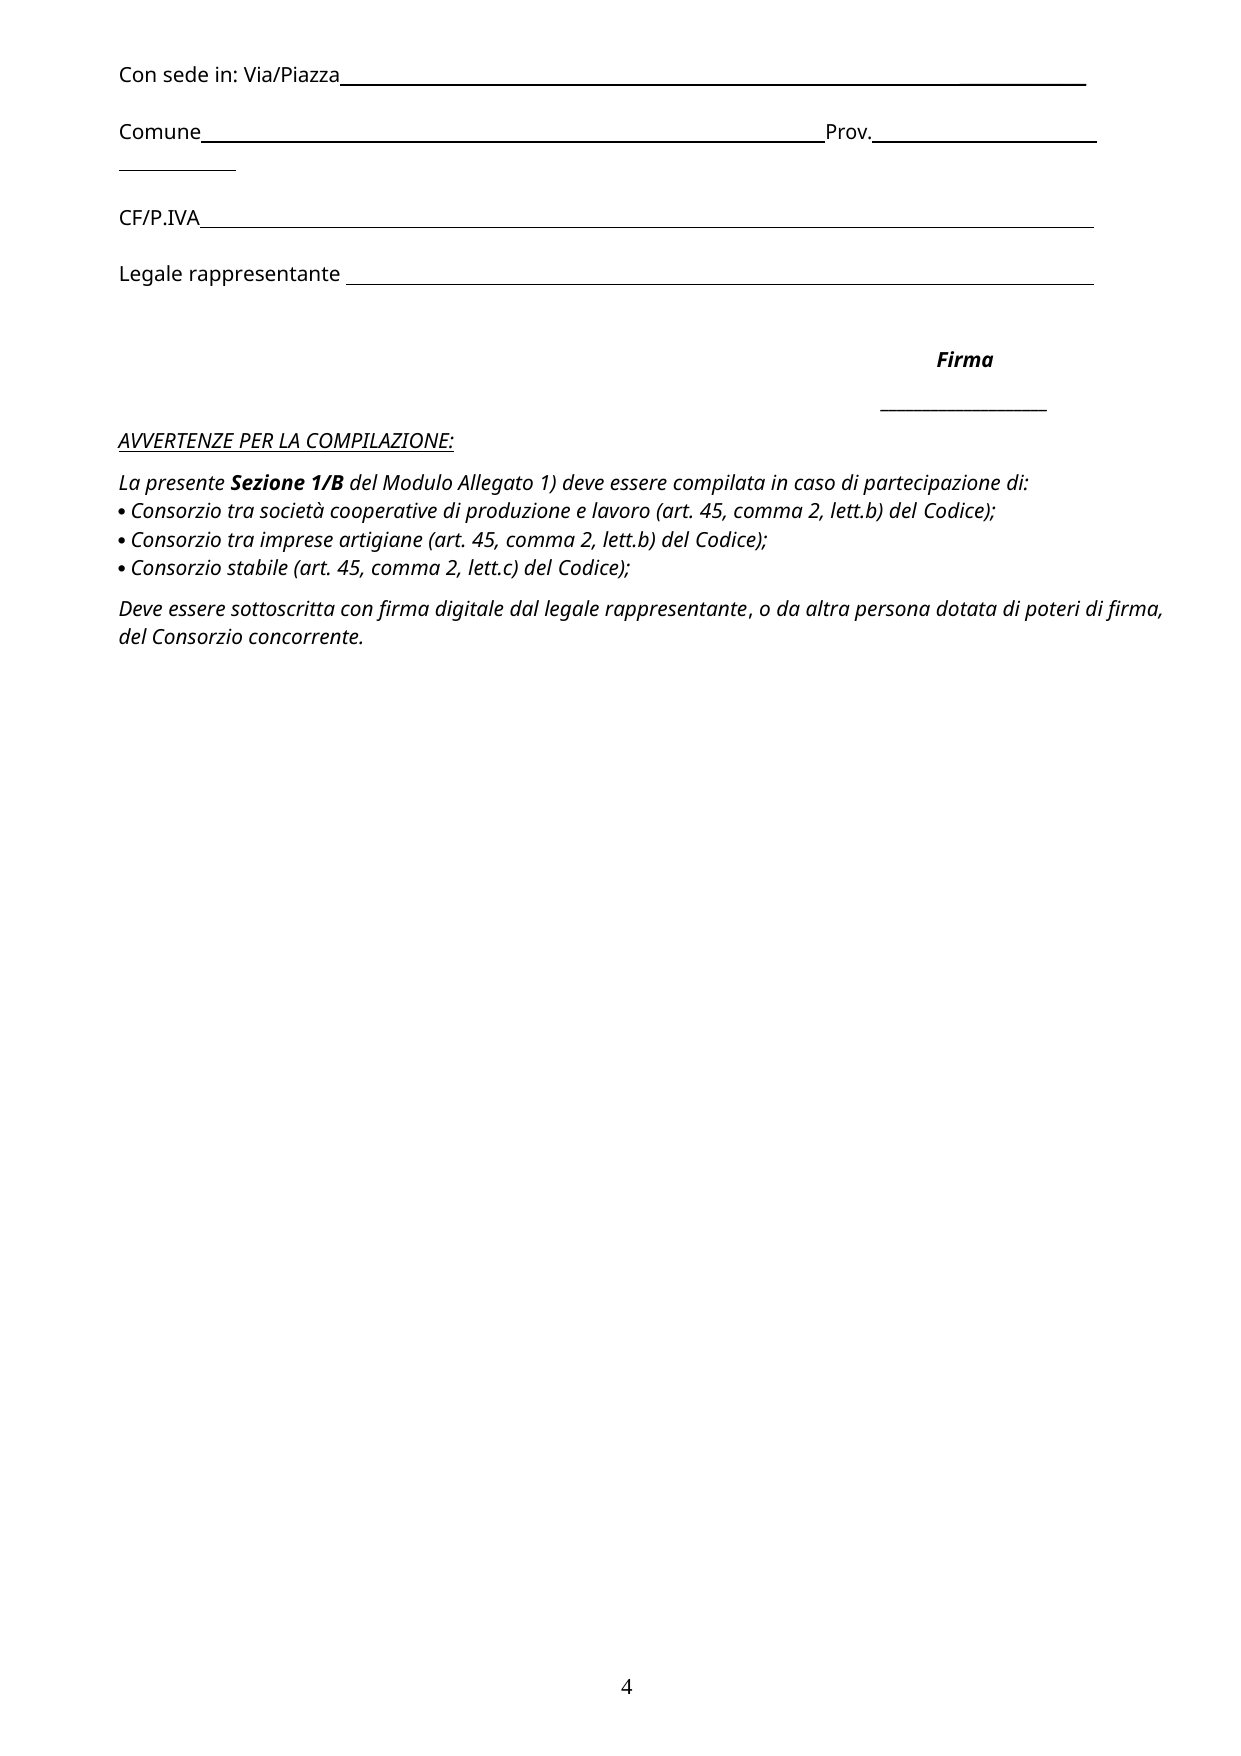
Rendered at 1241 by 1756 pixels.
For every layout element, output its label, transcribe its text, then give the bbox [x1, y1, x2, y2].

text Comune Prov. [118, 117, 1168, 174]
text La presente Sezione 1/B del Modulo Allegato 1) deve essere compilata in caso di partecipazione di: [118, 468, 1168, 496]
text Deve essere sottoscritta con firma digitale dal legale rappresentante, o da altra persona dotata di poteri di firma, del Consorzio concorrente. [118, 594, 1168, 651]
text ____________________ [765, 386, 1168, 414]
text Firma [765, 345, 1168, 373]
list Consorzio tra imprese artigiane (art. 45, comma 2, lett.b) del Codice); [118, 525, 1168, 553]
text Legale rappresentante [118, 259, 1168, 288]
list Consorzio tra società cooperative di produzione e lavoro (art. 45, comma 2, lett.b) del Codice); [118, 496, 1168, 525]
text CF/P.IVA [118, 203, 1168, 231]
text AVVERTENZE PER LA COMPILAZIONE: [118, 427, 1168, 455]
text Con sede in: Via/Piazza ______________ [118, 60, 1168, 89]
list Consorzio stabile (art. 45, comma 2, lett.c) del Codice); [118, 553, 1168, 582]
